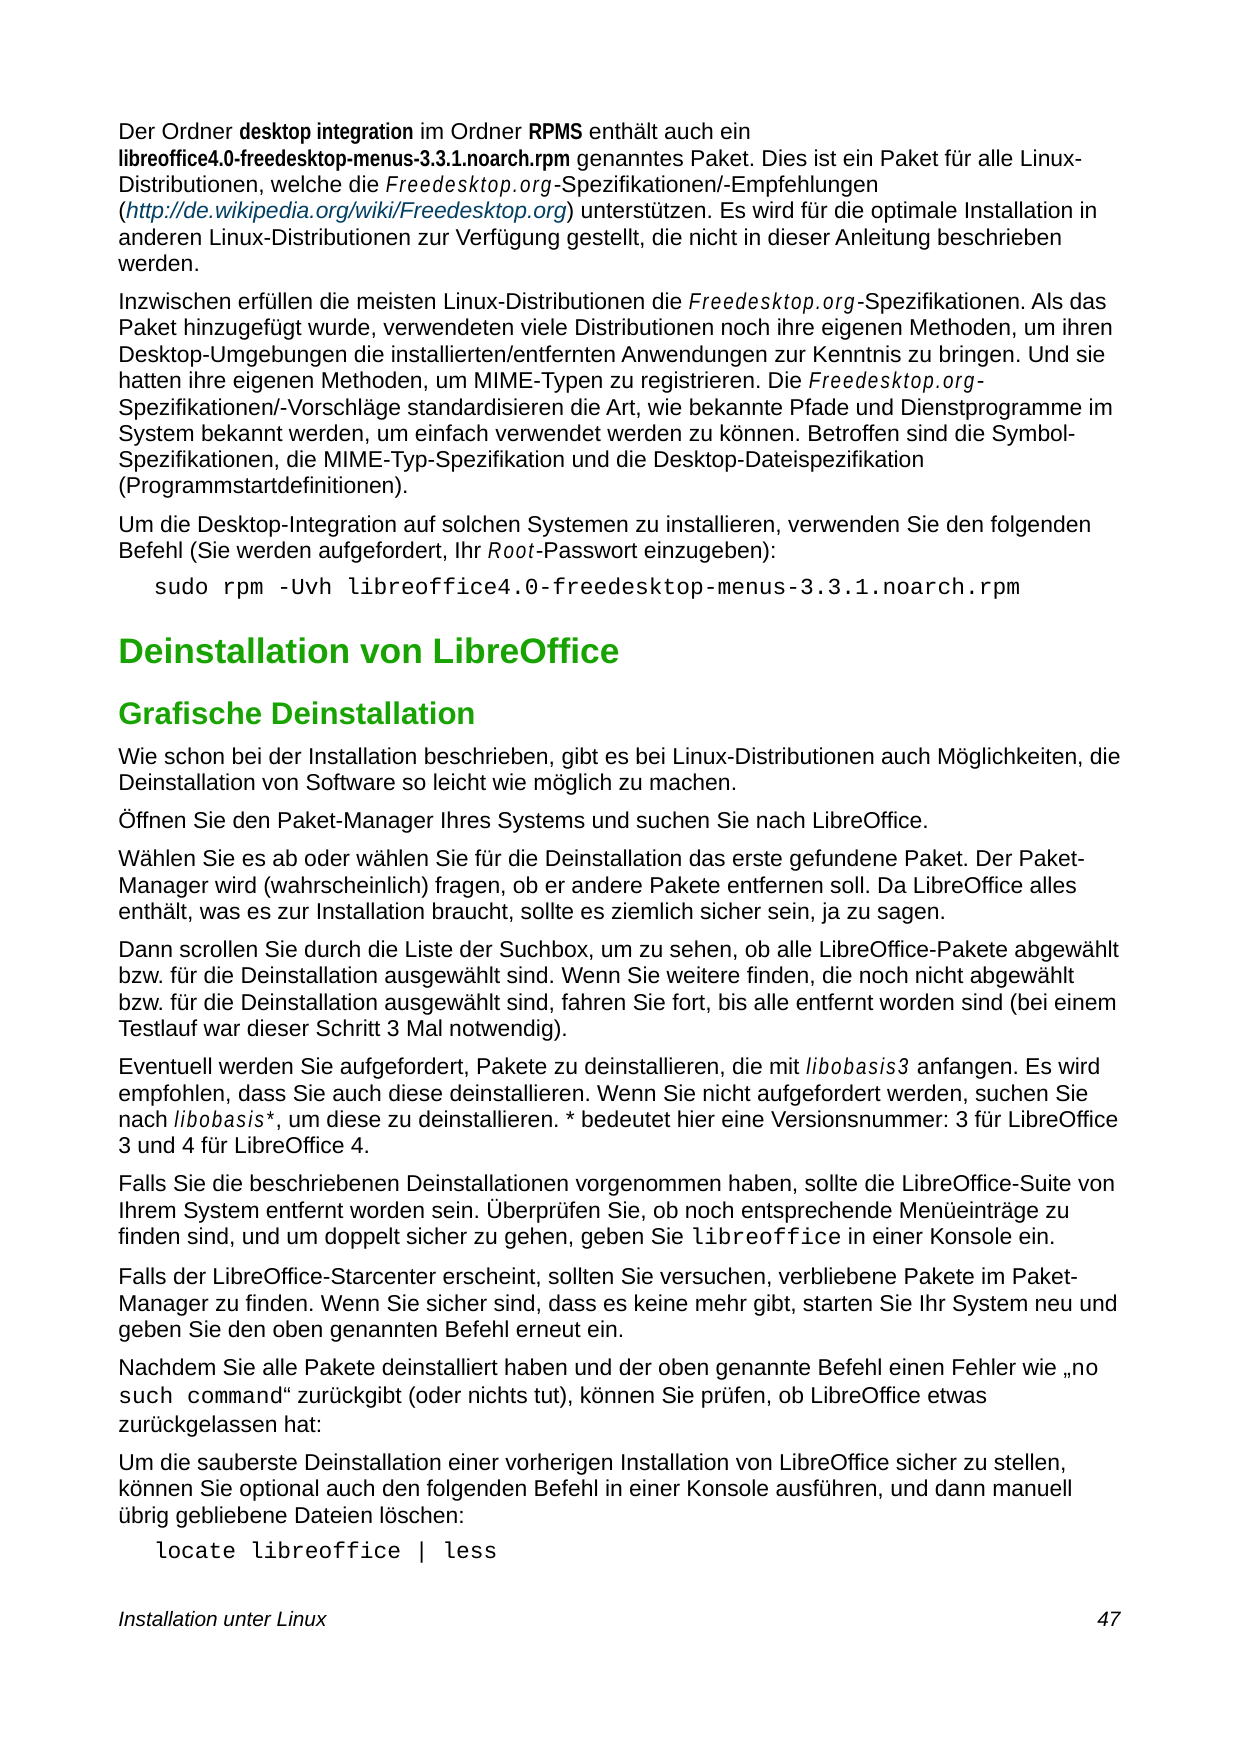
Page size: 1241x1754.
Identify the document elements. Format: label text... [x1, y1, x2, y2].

text Inzwischen erfüllen die meisten Linux-Distributionen die Freedesktop.org-Spezifikationen. Als das Paket hinzugefügt wurde, verwendeten viele Distributionen noch ihre eigenen Methoden, um ihren Desktop-Umgebungen die installierten/entfernten Anwendungen zur Kenntnis zu bringen. Und sie hatten ihre eigenen Methoden, um MIME-Typen zu registrieren. Die Freedesktop.org-Spezifikationen/-Vorschläge standardisieren die Art, wie bekannte Pfade und Dienstprogramme im System bekannt werden, um einfach verwendet werden zu können. Betroffen sind die Symbol-Spezifikationen, die MIME-Typ-Spezifikation und die Desktop-Dateispezifikation (Programmstartdefinitionen). [118, 288, 1122, 499]
text Wählen Sie es ab oder wählen Sie für die Deinstallation das erste gefundene Paket. Der Paket-Manager wird (wahrscheinlich) fragen, ob er andere Pakete entfernen soll. Da LibreOffice alles enthält, was es zur Installation braucht, sollte es ziemlich sicher sein, ja zu sagen. [118, 845, 1122, 924]
text Wie schon bei der Installation beschrieben, gibt es bei Linux-Distributionen auch Möglichkeiten, die Deinstallation von Software so leicht wie möglich zu machen. [118, 743, 1122, 795]
text Falls Sie die beschriebenen Deinstallationen vorgenommen haben, sollte die LibreOffice-Suite von Ihrem System entfernt worden sein. Überprüfen Sie, ob noch entsprechende Menüeinträge zu finden sind, und um doppelt sicher zu gehen, geben Sie libreoffice in einer Konsole ein. [118, 1170, 1122, 1251]
text Der Ordner desktop integration im Ordner RPMS enthält auch ein libreoffice4.0-freedesktop-menus-3.3.1.noarch.rpm genanntes Paket. Dies ist ein Paket für alle Linux-Distributionen, welche die Freedesktop.org-Spezifikationen/-Empfehlungen (http://de.wikipedia.org/wiki/Freedesktop.org) unterstützen. Es wird für die optimale Installation in anderen Linux-Distributionen zur Verfügung gestellt, die nicht in dieser Anleitung beschrieben werden. [118, 118, 1122, 276]
subtitle Grafische Deinstallation [118, 695, 1122, 731]
text Um die sauberste Deinstallation einer vorherigen Installation von LibreOffice sicher zu stellen, können Sie optional auch den folgenden Befehl in einer Konsole ausführen, und dann manuell übrig gebliebene Dateien löschen: [118, 1449, 1122, 1528]
text locate libreoffice | less [153, 1540, 1122, 1566]
text Eventuell werden Sie aufgefordert, Pakete zu deinstallieren, die mit libobasis3 anfangen. Es wird empfohlen, dass Sie auch diese deinstallieren. Wenn Sie nicht aufgefordert werden, suchen Sie nach libobasis*, um diese zu deinstallieren. * bedeutet hier eine Versionsnummer: 3 für LibreOffice 3 und 4 für LibreOffice 4. [118, 1053, 1122, 1159]
text Nachdem Sie alle Pakete deinstalliert haben und der oben genannte Befehl einen Fehler wie „no such command“ zurückgibt (oder nichts tut), können Sie prüfen, ob LibreOffice etwas zurückgelassen hat: [118, 1354, 1122, 1437]
text Um die Desktop-Integration auf solchen Systemen zu installieren, verwenden Sie den folgenden Befehl (Sie werden aufgefordert, Ihr Root-Passwort einzugeben): [118, 511, 1122, 563]
text Falls der LibreOffice-Starcenter erscheint, sollten Sie versuchen, verbliebene Pakete im Paket-Manager zu finden. Wenn Sie sicher sind, dass es keine mehr gibt, starten Sie Ihr System neu und geben Sie den oben genannten Befehl erneut ein. [118, 1263, 1122, 1342]
text sudo rpm -Uvh libreoffice4.0-freedesktop-menus-3.3.1.noarch.rpm [153, 575, 1122, 601]
subtitle Deinstallation von LibreOffice [118, 631, 1122, 671]
text Öffnen Sie den Paket-Manager Ihres Systems und suchen Sie nach LibreOffice. [118, 807, 1122, 833]
text Dann scrollen Sie durch die Liste der Suchbox, um zu sehen, ob alle LibreOffice-Pakete abgewählt bzw. für die Deinstallation ausgewählt sind. Wenn Sie weitere finden, die noch nicht abgewählt bzw. für die Deinstallation ausgewählt sind, fahren Sie fort, bis alle entfernt worden sind (bei einem Testlauf war dieser Schritt 3 Mal notwendig). [118, 936, 1122, 1041]
